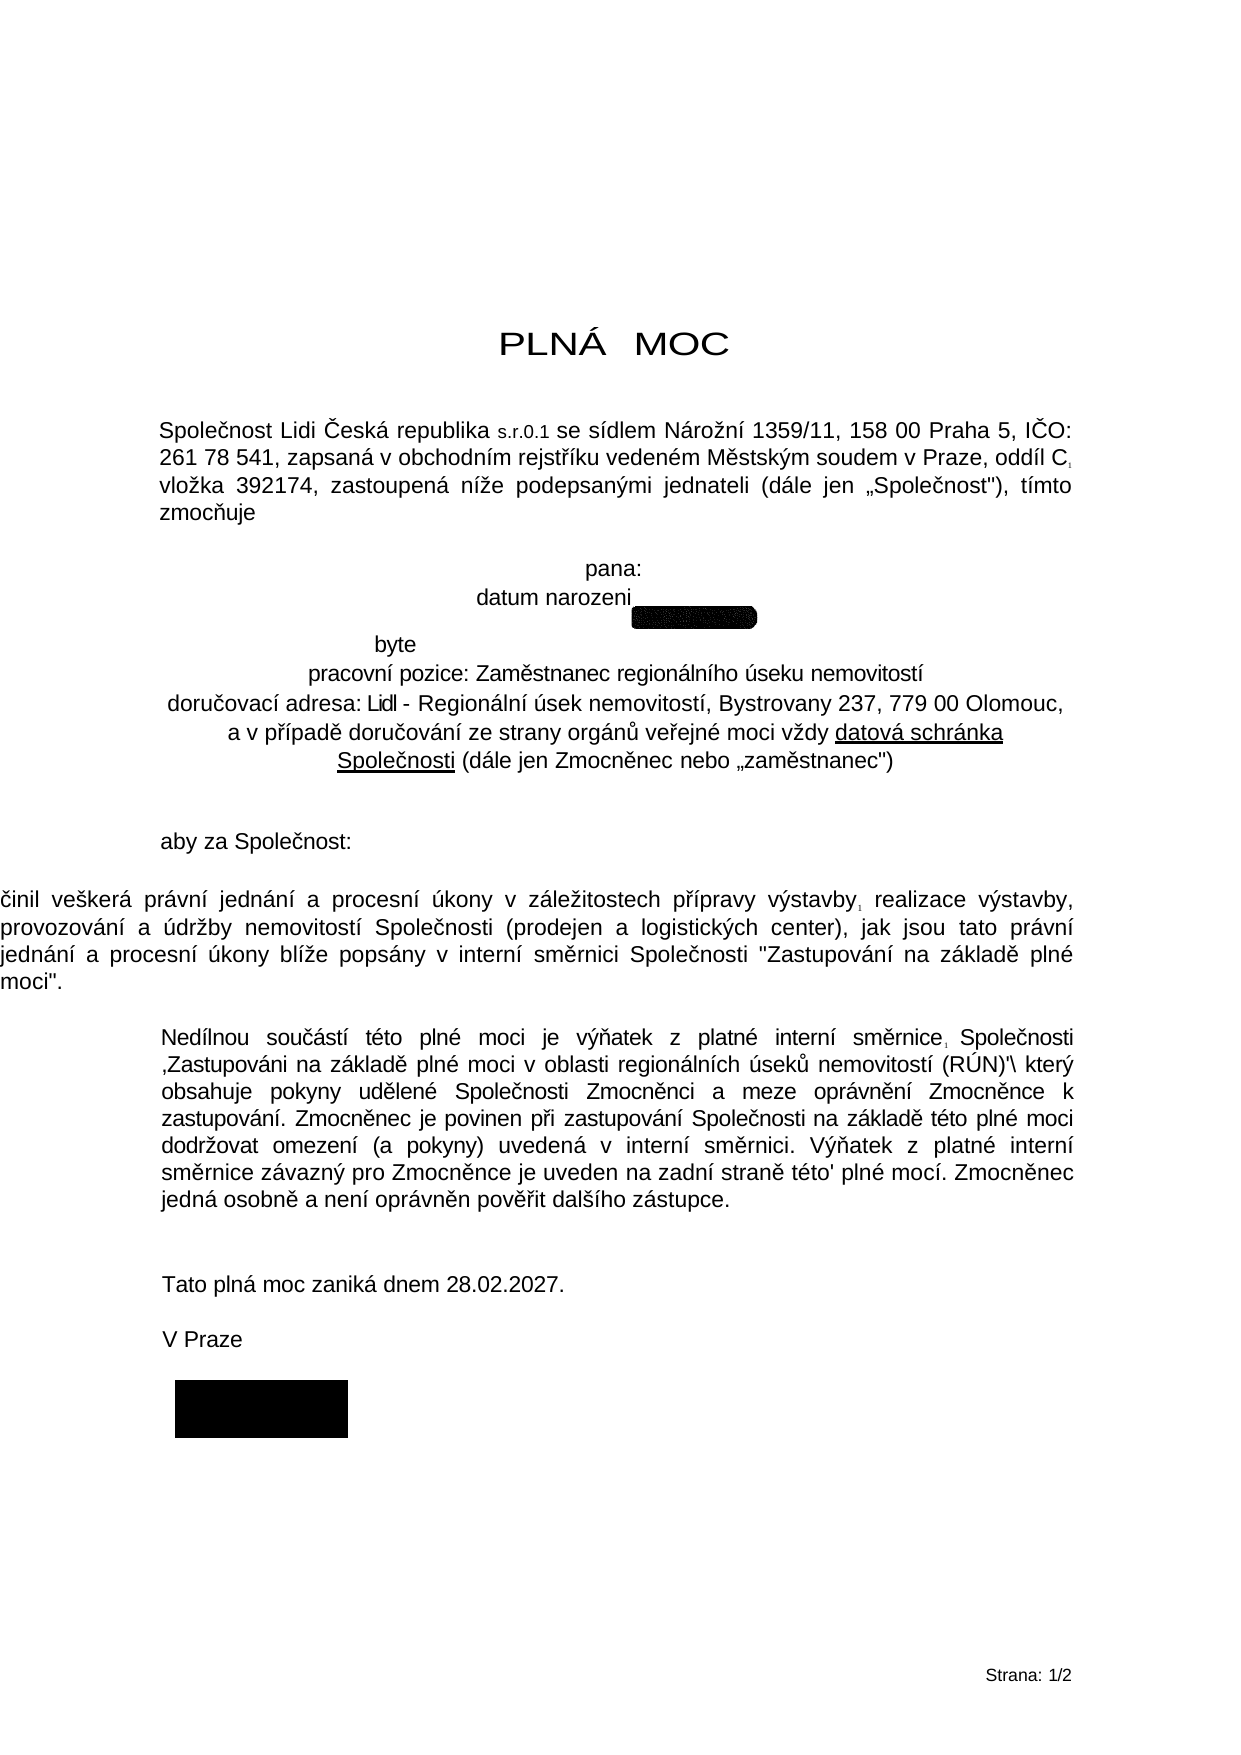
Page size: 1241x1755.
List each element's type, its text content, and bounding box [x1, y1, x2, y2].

text Společnost Lidi Česká republika s.r.0.1 se sídlem Nárožní 1359/11, 158 00 Praha 5, IČO: 261 78 541, zapsaná v obchodním rejstříku vedeném Městským soudem v Praze, oddíl C1 vložka 392174, zastoupená níže podepsanými jednateli (dále jen „Společnost"), tímto zmocňuje [159, 417, 1073, 526]
text doručovací adresa: Lidl - Regionální úsek nemovitostí, Bystrovany 237, 779 00 Olomouc, a v případě doručování ze strany orgánů veřejné moci vždy datová schránka Společnosti (dále jen Zmocněnec nebo „zaměstnanec") [166, 689, 1064, 774]
text Tato plná moc zaniká dnem 28.02.2027. [162, 1271, 1211, 1297]
text pracovní pozice: Zaměstnanec regionálního úseku nemovitostí [168, 660, 1064, 687]
text pana: [475, 554, 759, 581]
text byte [166, 632, 624, 657]
text V Praze [162, 1326, 1211, 1353]
text Nedílnou součástí této plné moci je výňatek z platné interní směrnice Společnosti ,Zastupováni na základě plné moci v oblasti regionálních úseků nemovitostí (RÚN)'\ který obsahuje pokyny udělené Společnosti Zmocněnci a meze oprávnění Zmocněnce k zastupování. Zmocněnec je povinen při zastupování Společnosti na základě této plné moci dodržovat omezení (a pokyny) uvedená v interní směrnici. Výňatek z platné interní směrnice závazný pro Zmocněnce je uveden na zadní straně této' plné mocí. Zmocněnec jedná osobně a není oprávněn pověřit dalšího zástupce. [161, 1023, 1074, 1212]
list činil veškerá právní jednání a procesní úkony v záležitostech přípravy výstavby1 realizace výstavby, provozování a údržby nemovitostí Společnosti (prodejen a logistických center), jak jsou tato právní jednání a procesní úkony blíže popsány v interní směrnici Společnosti "Zastupování na základě plné moci". [0, 886, 1074, 994]
text 1 [944, 1041, 948, 1051]
text PLNÁ MOC [17, 326, 1211, 363]
text datum narozeni [475, 583, 759, 629]
text aby za Společnost: [160, 828, 1211, 855]
